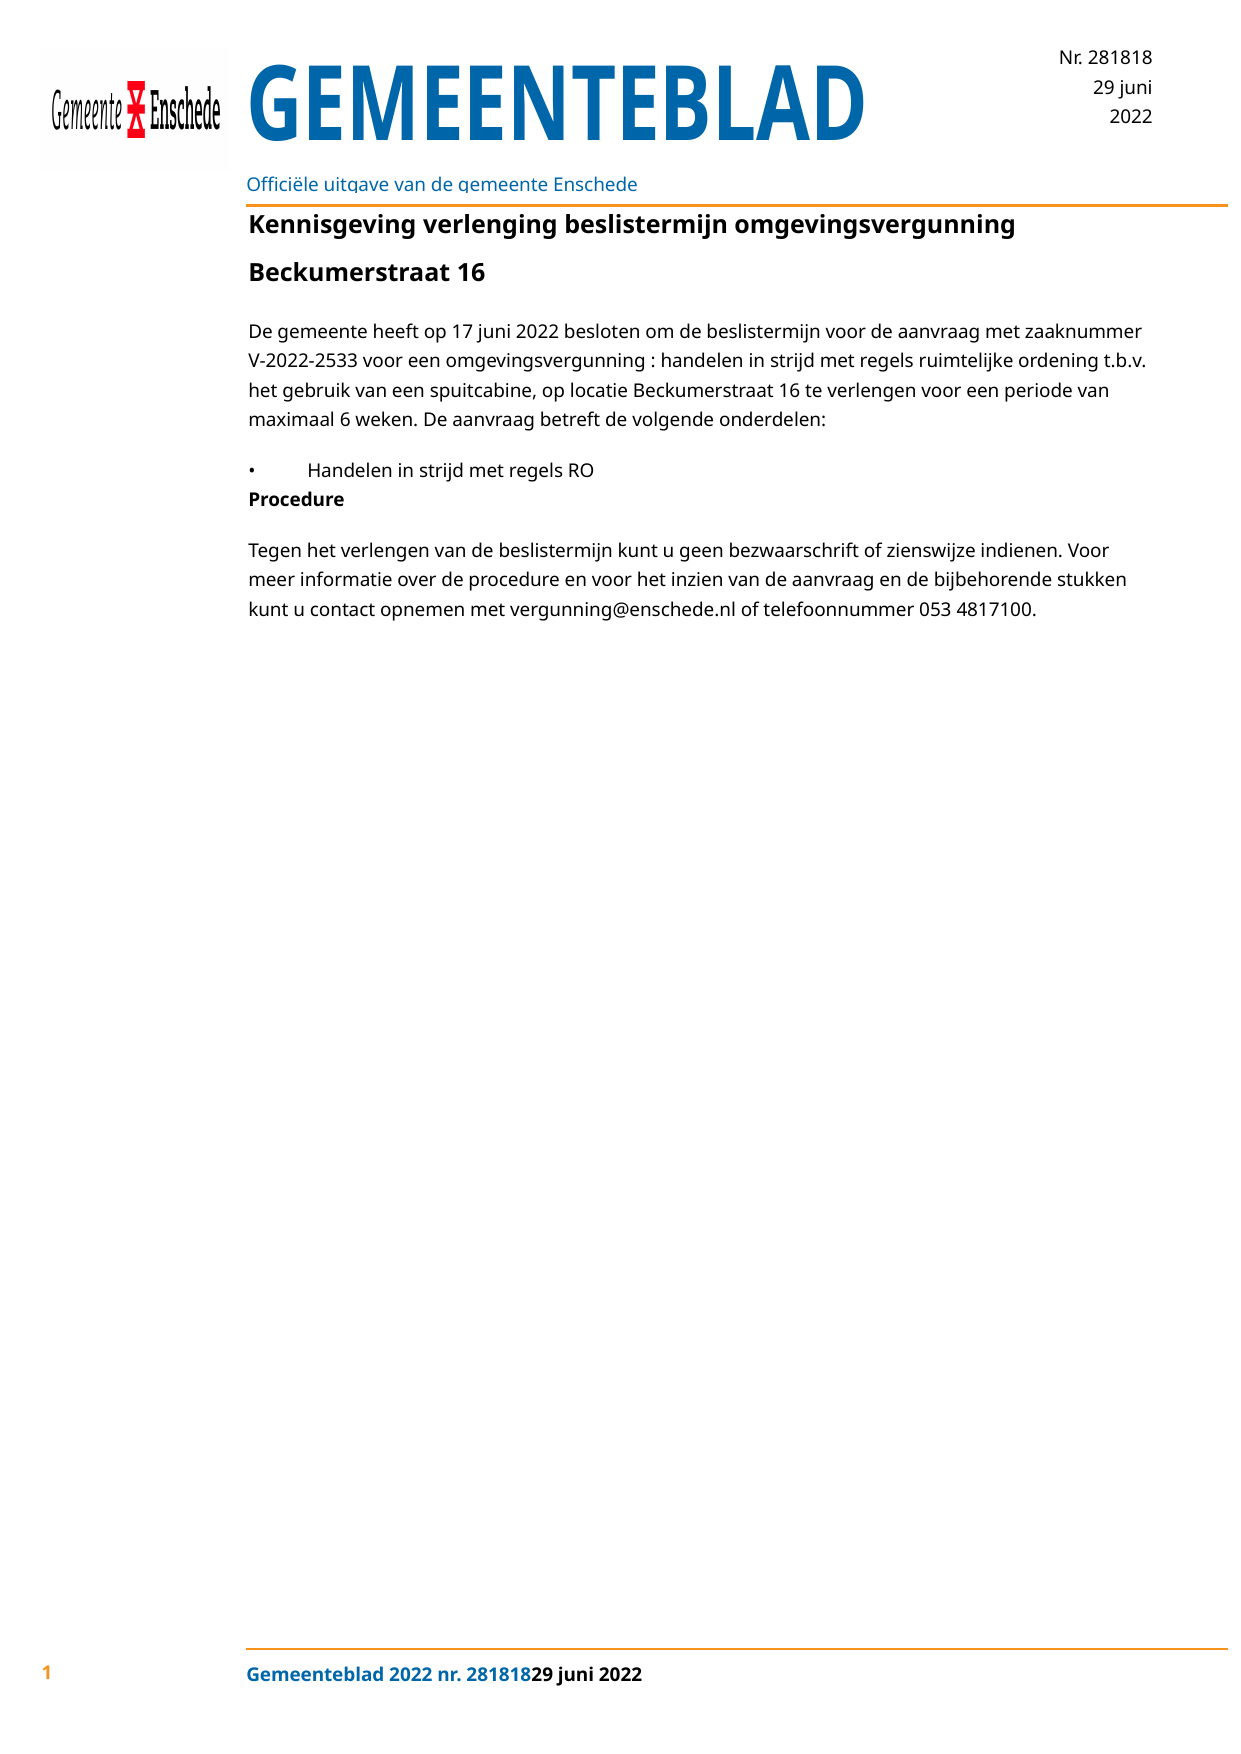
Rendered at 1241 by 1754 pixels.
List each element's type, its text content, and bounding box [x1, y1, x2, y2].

picture [41, 47, 231, 172]
text De gemeente heeft op 17 juni 2022 besloten om de beslistermijn voor de aanvraag met zaaknummer V-2022-2533 voor een omgevingsvergunning : handelen in strijd met regels ruimtelijke ordening t.b.v. het gebruik van een spuitcabine, op locatie Beckumerstraat 16 te verlengen voor een periode van maximaal 6 weken. De aanvraag betreft de volgende onderdelen: [248, 318, 1152, 432]
list Handelen in strijd met regels RO [248, 457, 1152, 483]
text Kennisgeving verlenging beslistermijn omgevingsvergunning Beckumerstraat 16 [248, 207, 1152, 288]
text Procedure [248, 487, 1152, 512]
text Tegen het verlengen van de beslistermijn kunt u geen bezwaarschrift of zienswijze indienen. Voor meer informatie over de procedure en voor het inzien van de aanvraag en de bijbehorende stukken kunt u contact opnemen met vergunning@enschede.nl of telefoonnummer 053 4817100. [248, 537, 1152, 622]
